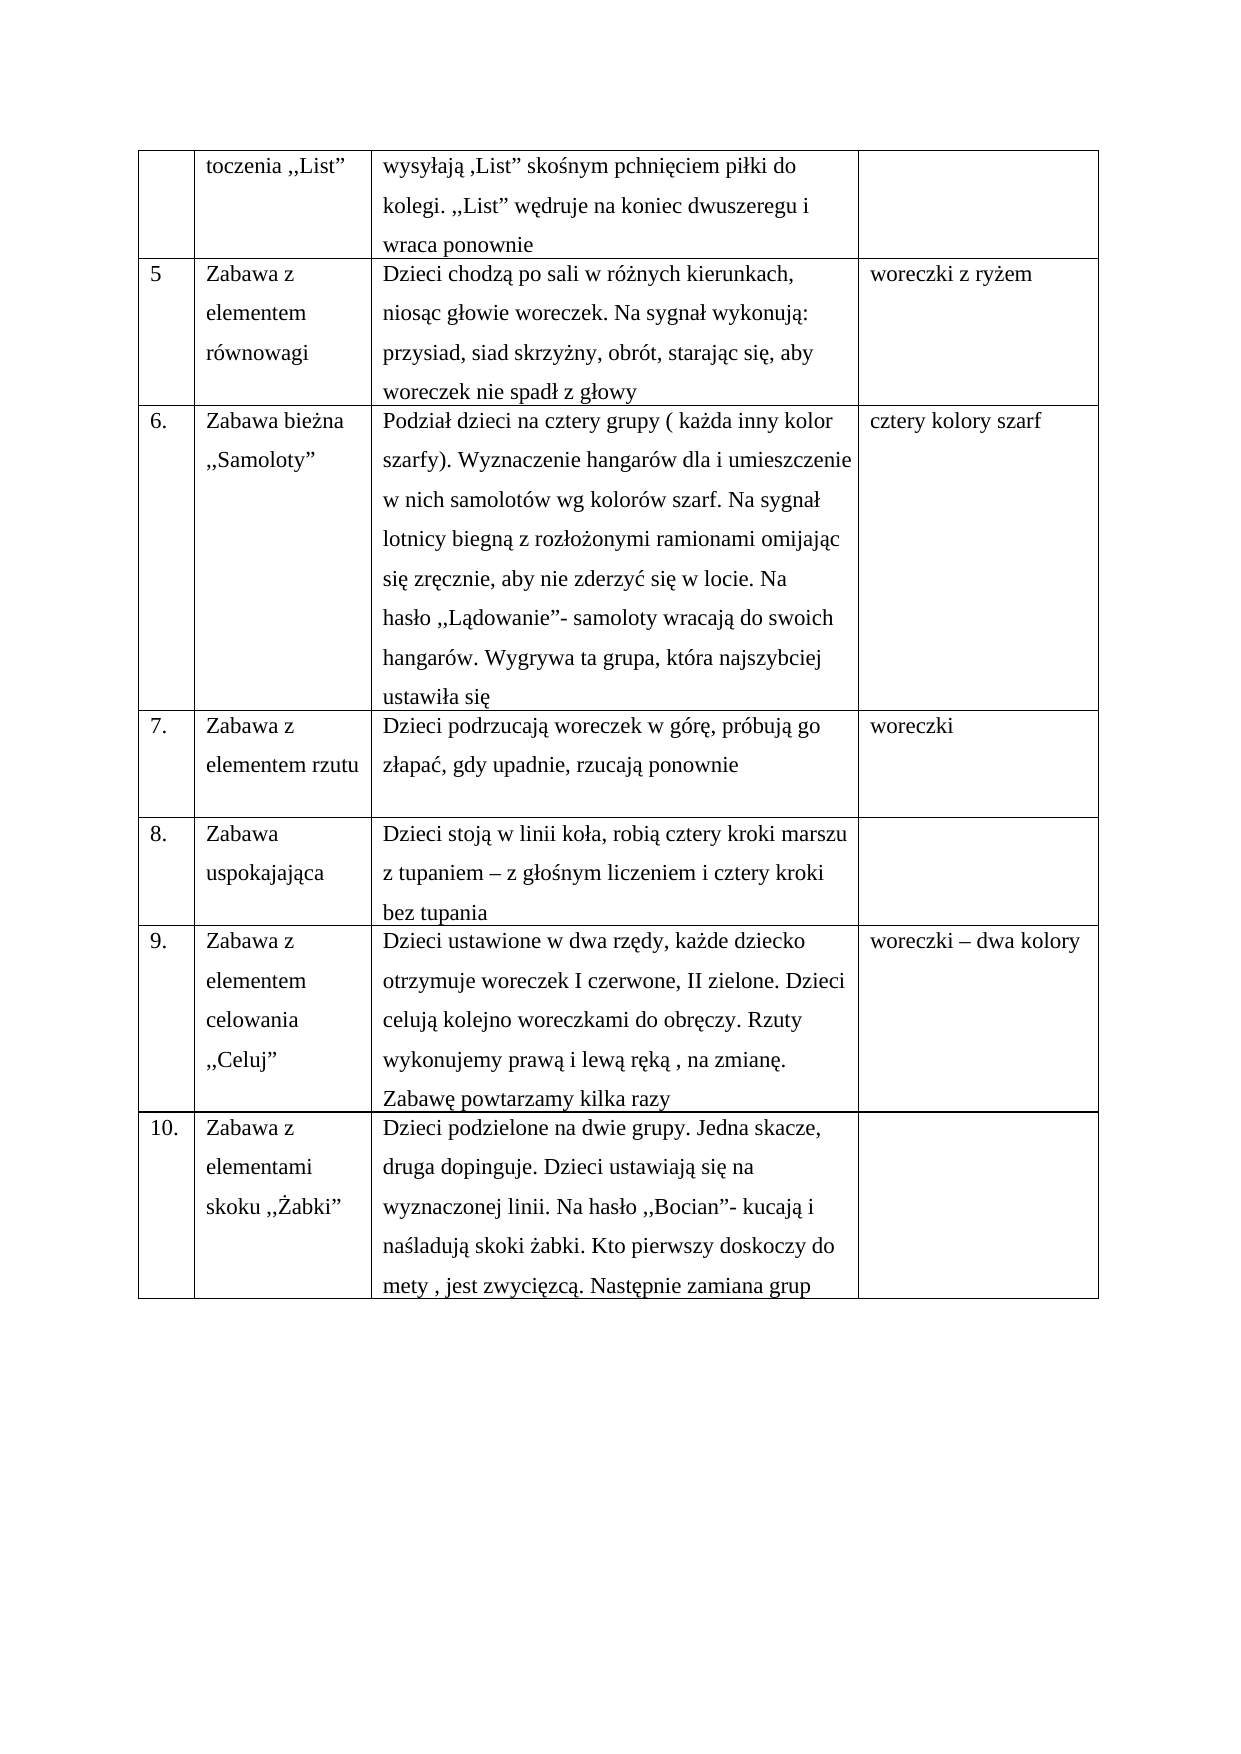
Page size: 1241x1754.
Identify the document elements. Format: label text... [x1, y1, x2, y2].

table_cell 10. [139, 1113, 194, 1298]
table_cell Dzieci podzielone na dwie grupy. Jedna skacze, druga dopinguje. Dzieci ustawiają się na wyznaczonej linii. Na hasło ,,Bocian”- kucają i naśladują skoki żabki. Kto pierwszy doskoczy do mety , jest zwycięzcą. Następnie zamiana grup [372, 1113, 858, 1298]
table_cell 6. [139, 406, 194, 710]
table_cell [859, 818, 1098, 925]
table_cell Zabawa bieżna ,,Samoloty” [195, 406, 371, 710]
table_cell 7. [139, 711, 194, 817]
table_cell woreczki z ryżem [859, 259, 1098, 405]
table_cell wysyłają ,List” skośnym pchnięciem piłki do kolegi. ,,List” wędruje na koniec dwuszeregu i wraca ponownie [372, 151, 858, 258]
table_cell Dzieci chodzą po sali w różnych kierunkach, niosąc głowie woreczek. Na sygnał wykonują: przysiad, siad skrzyżny, obrót, starając się, aby woreczek nie spadł z głowy [372, 259, 858, 405]
table_cell Zabawa uspokajająca [195, 818, 371, 925]
table_cell Dzieci ustawione w dwa rzędy, każde dziecko otrzymuje woreczek I czerwone, II zielone. Dzieci celują kolejno woreczkami do obręczy. Rzuty wykonujemy prawą i lewą ręką , na zmianę. Zabawę powtarzamy kilka razy [372, 926, 858, 1111]
table_cell Zabawa z elementem celowania ,,Celuj” [195, 926, 371, 1111]
table_cell cztery kolory szarf [859, 406, 1098, 710]
table_cell toczenia ,,List” [195, 151, 371, 258]
table_cell 8. [139, 818, 194, 925]
table_cell [139, 151, 194, 258]
table_cell Dzieci podrzucają woreczek w górę, próbują go złapać, gdy upadnie, rzucają ponownie [372, 711, 858, 817]
table_cell Zabawa z elementem równowagi [195, 259, 371, 405]
table_cell Podział dzieci na cztery grupy ( każda inny kolor szarfy). Wyznaczenie hangarów dla i umieszczenie w nich samolotów wg kolorów szarf. Na sygnał lotnicy biegną z rozłożonymi ramionami omijając się zręcznie, aby nie zderzyć się w locie. Na hasło ,,Lądowanie”- samoloty wracają do swoich hangarów. Wygrywa ta grupa, która najszybciej ustawiła się [372, 406, 858, 710]
table_cell 5 [139, 259, 194, 405]
table_cell woreczki [859, 711, 1098, 817]
table_cell Zabawa z elementami skoku ,,Żabki” [195, 1113, 371, 1298]
table_cell [859, 1113, 1098, 1298]
table_cell Zabawa z elementem rzutu [195, 711, 371, 817]
table_cell woreczki – dwa kolory [859, 926, 1098, 1111]
table_cell [859, 151, 1098, 258]
table_cell 9. [139, 926, 194, 1111]
table_cell Dzieci stoją w linii koła, robią cztery kroki marszu z tupaniem – z głośnym liczeniem i cztery kroki bez tupania [372, 818, 858, 925]
